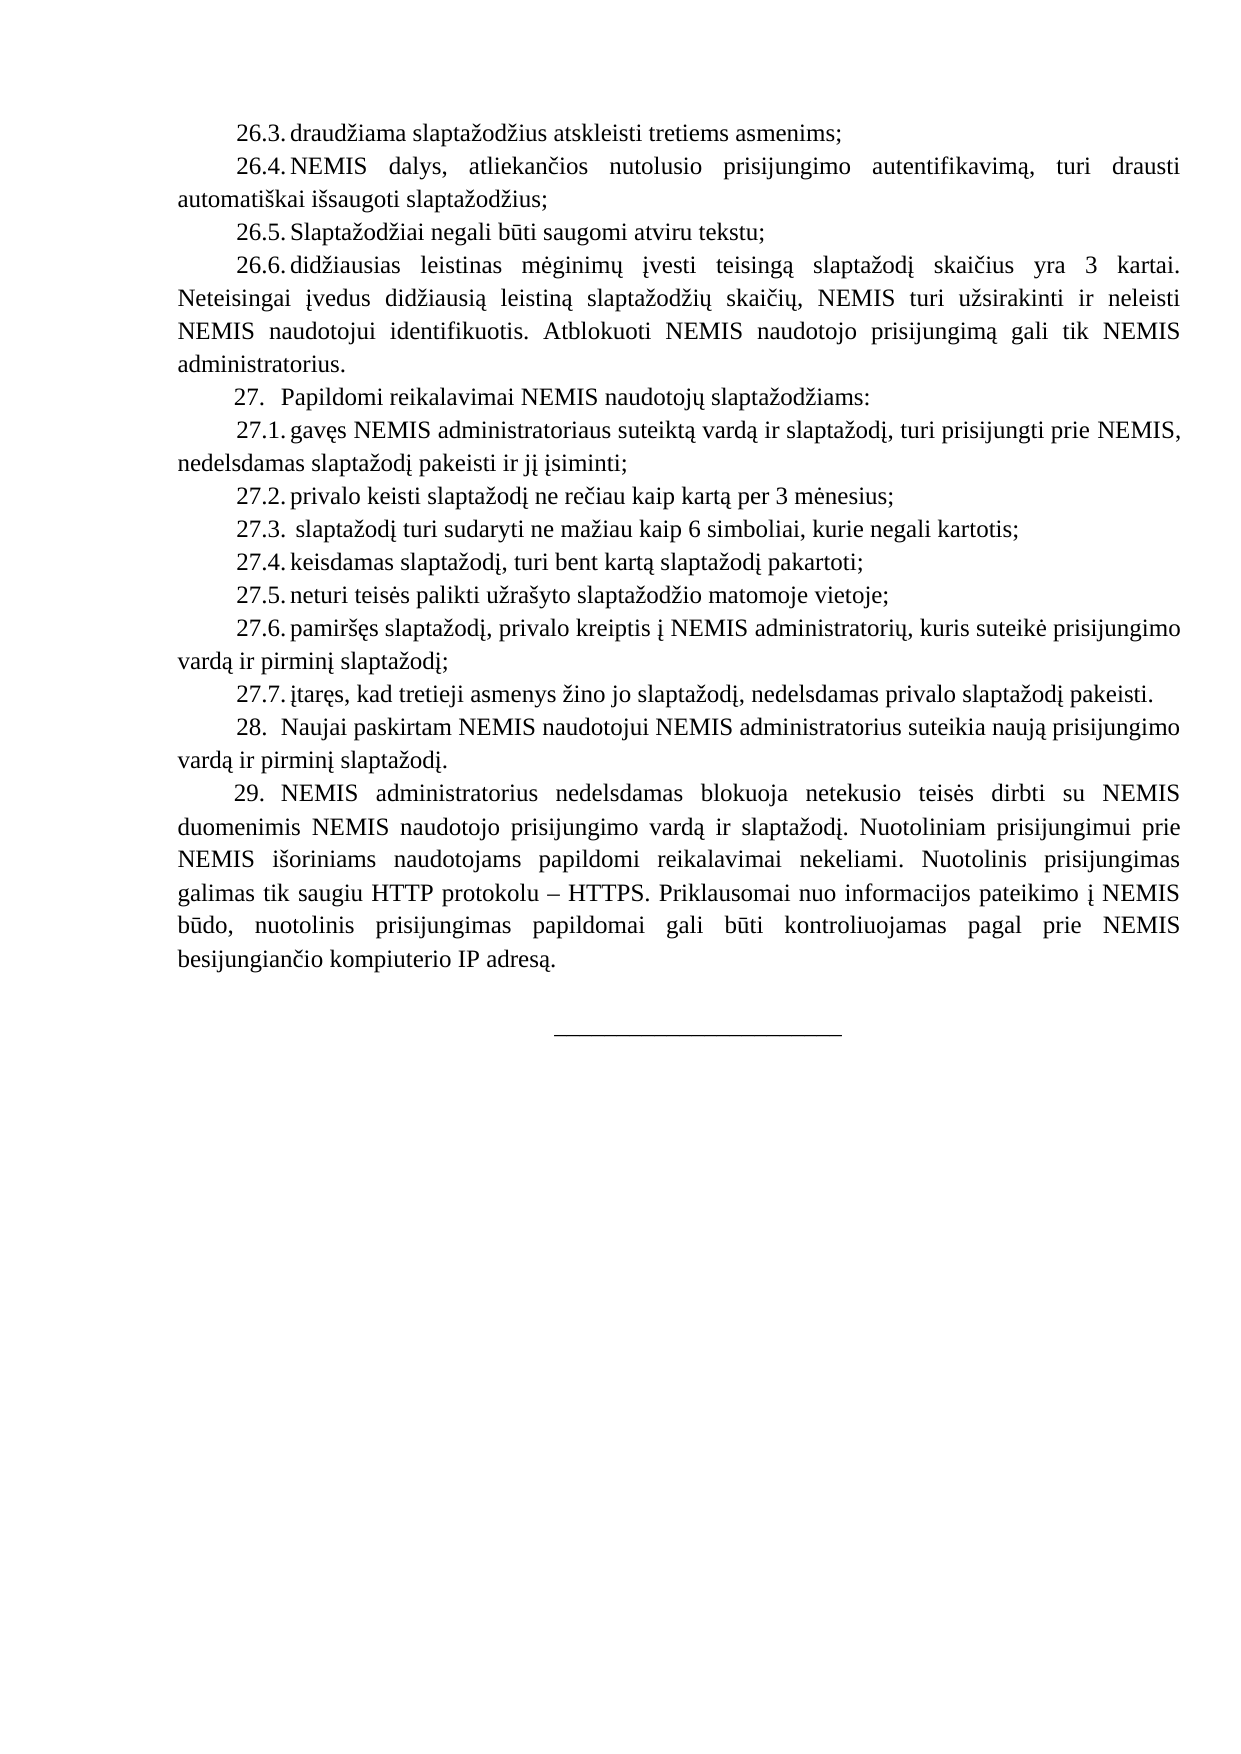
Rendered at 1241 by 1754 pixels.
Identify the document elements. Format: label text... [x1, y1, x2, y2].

text 27.1. gavęs NEMIS administratoriaus suteiktą vardą ir slaptažodį, turi prisijungti prie NEMIS, nedelsdamas slaptažodį pakeisti ir jį įsiminti; [177, 415, 1181, 477]
text 26.3. draudžiama slaptažodžius atskleisti tretiems asmenims; [177, 118, 1181, 147]
text 27.7. įtaręs, kad tretieji asmenys žino jo slaptažodį, nedelsdamas privalo slaptažodį pakeisti. [177, 679, 1181, 708]
text 27.6. pamiršęs slaptažodį, privalo kreiptis į NEMIS administratorių, kuris suteikė prisijungimo vardą ir pirminį slaptažodį; [177, 613, 1181, 675]
text 29. NEMIS administratorius nedelsdamas blokuoja netekusio teisės dirbti su NEMIS duomenimis NEMIS naudotojo prisijungimo vardą ir slaptažodį. Nuotoliniam prisijungimui prie NEMIS išoriniams naudotojams papildomi reikalavimai nekeliami. Nuotolinis prisijungimas galimas tik saugiu HTTP protokolu – HTTPS. Priklausomai nuo informacijos pateikimo į NEMIS būdo, nuotolinis prisijungimas papildomai gali būti kontroliuojamas pagal prie NEMIS besijungiančio kompiuterio IP adresą. [177, 778, 1181, 972]
text _______________________ [215, 1010, 1181, 1038]
text 27.2. privalo keisti slaptažodį ne rečiau kaip kartą per 3 mėnesius; [177, 481, 1181, 510]
text 28. Naujai paskirtam NEMIS naudotojui NEMIS administratorius suteikia naują prisijungimo vardą ir pirminį slaptažodį. [177, 712, 1181, 774]
text 26.4. NEMIS dalys, atliekančios nutolusio prisijungimo autentifikavimą, turi drausti automatiškai išsaugoti slaptažodžius; [177, 151, 1181, 213]
text 27.4. keisdamas slaptažodį, turi bent kartą slaptažodį pakartoti; [177, 547, 1181, 576]
text 26.5. Slaptažodžiai negali būti saugomi atviru tekstu; [177, 217, 1181, 246]
text 27.3. slaptažodį turi sudaryti ne mažiau kaip 6 simboliai, kurie negali kartotis; [177, 514, 1181, 543]
text 27. Papildomi reikalavimai NEMIS naudotojų slaptažodžiams: [177, 382, 1181, 411]
text 26.6. didžiausias leistinas mėginimų įvesti teisingą slaptažodį skaičius yra 3 kartai. Neteisingai įvedus didžiausią leistiną slaptažodžių skaičių, NEMIS turi užsirakinti ir neleisti NEMIS naudotojui identifikuotis. Atblokuoti NEMIS naudotojo prisijungimą gali tik NEMIS administratorius. [177, 250, 1181, 378]
text 27.5. neturi teisės palikti užrašyto slaptažodžio matomoje vietoje; [177, 580, 1181, 609]
